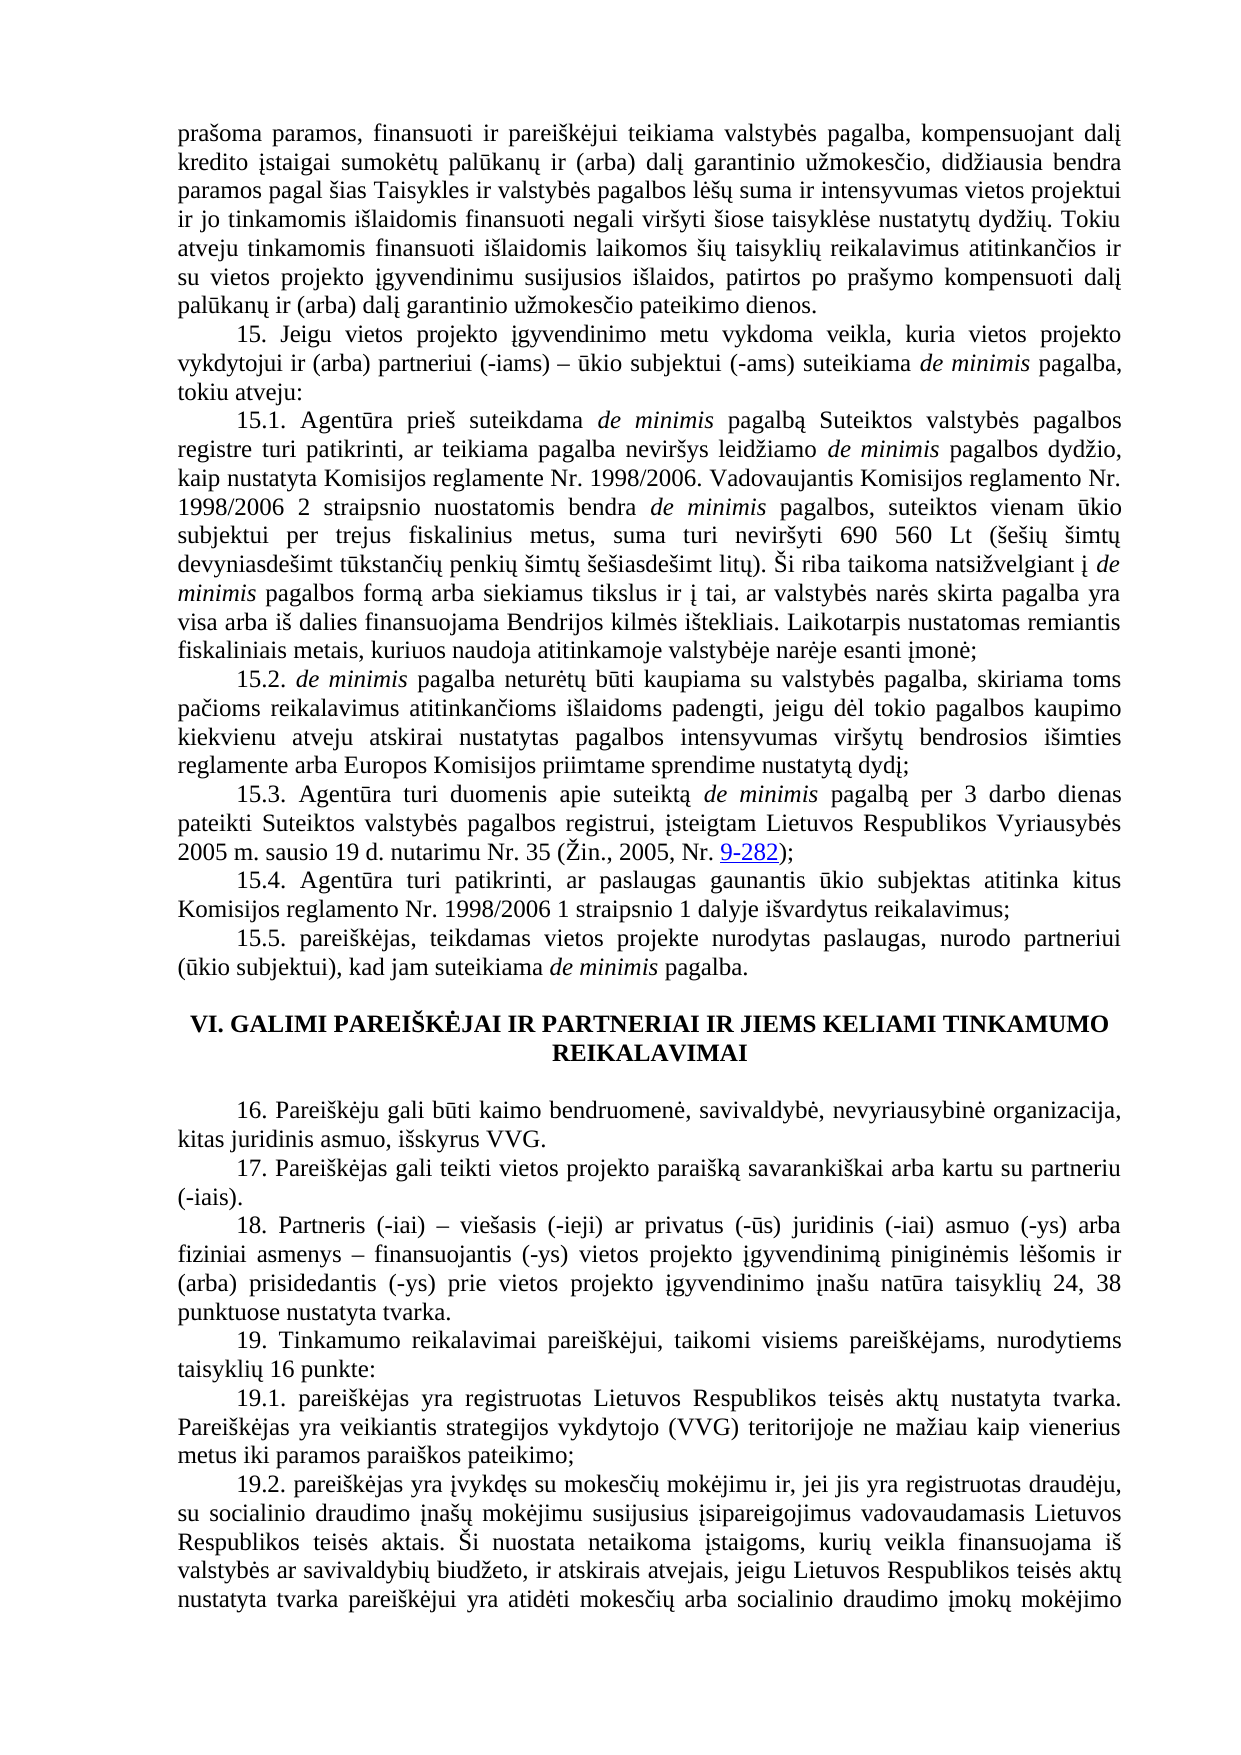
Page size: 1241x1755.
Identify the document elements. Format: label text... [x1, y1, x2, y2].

text VI. GALIMI PAREIŠKĖJAI IR PARTNERIAI IR JIEMS KELIAMI TINKAMUMO REIKALAVIMAI [177, 1009, 1122, 1067]
text 18. Partneris (-iai) – viešasis (-ieji) ar privatus (-ūs) juridinis (-iai) asmuo (-ys) arba fiziniai asmenys – finansuojantis (-ys) vietos projekto įgyvendinimą piniginėmis lėšomis ir (arba) prisidedantis (-ys) prie vietos projekto įgyvendinimo įnašu natūra taisyklių 24, 38 punktuose nustatyta tvarka. [177, 1211, 1122, 1326]
text 16. Pareiškėju gali būti kaimo bendruomenė, savivaldybė, nevyriausybinė organizacija, kitas juridinis asmuo, išskyrus VVG. [177, 1096, 1122, 1153]
text 15. Jeigu vietos projekto įgyvendinimo metu vykdoma veikla, kuria vietos projekto vykdytojui ir (arba) partneriui (-iams) – ūkio subjektui (-ams) suteikiama de minimis pagalba, tokiu atveju: [177, 319, 1122, 406]
text 15.2. de minimis pagalba neturėtų būti kaupiama su valstybės pagalba, skiriama toms pačioms reikalavimus atitinkančioms išlaidoms padengti, jeigu dėl tokio pagalbos kaupimo kiekvienu atveju atskirai nustatytas pagalbos intensyvumas viršytų bendrosios išimties reglamente arba Europos Komisijos priimtame sprendime nustatytą dydį; [177, 664, 1122, 779]
text 15.4. Agentūra turi patikrinti, ar paslaugas gaunantis ūkio subjektas atitinka kitus Komisijos reglamento Nr. 1998/2006 1 straipsnio 1 dalyje išvardytus reikalavimus; [177, 866, 1122, 923]
text 17. Pareiškėjas gali teikti vietos projekto paraišką savarankiškai arba kartu su partneriu (-iais). [177, 1153, 1122, 1211]
text 19.1. pareiškėjas yra registruotas Lietuvos Respublikos teisės aktų nustatyta tvarka. Pareiškėjas yra veikiantis strategijos vykdytojo (VVG) teritorijoje ne mažiau kaip vienerius metus iki paramos paraiškos pateikimo; [177, 1383, 1122, 1469]
text 15.5. pareiškėjas, teikdamas vietos projekte nurodytas paslaugas, nurodo partneriui (ūkio subjektui), kad jam suteikiama de minimis pagalba. [177, 923, 1122, 981]
text prašoma paramos, finansuoti ir pareiškėjui teikiama valstybės pagalba, kompensuojant dalį kredito įstaigai sumokėtų palūkanų ir (arba) dalį garantinio užmokesčio, didžiausia bendra paramos pagal šias Taisykles ir valstybės pagalbos lėšų suma ir intensyvumas vietos projektui ir jo tinkamomis išlaidomis finansuoti negali viršyti šiose taisyklėse nustatytų dydžių. Tokiu atveju tinkamomis finansuoti išlaidomis laikomos šių taisyklių reikalavimus atitinkančios ir su vietos projekto įgyvendinimu susijusios išlaidos, patirtos po prašymo kompensuoti dalį palūkanų ir (arba) dalį garantinio užmokesčio pateikimo dienos. [177, 118, 1122, 319]
text 15.1. Agentūra prieš suteikdama de minimis pagalbą Suteiktos valstybės pagalbos registre turi patikrinti, ar teikiama pagalba neviršys leidžiamo de minimis pagalbos dydžio, kaip nustatyta Komisijos reglamente Nr. 1998/2006. Vadovaujantis Komisijos reglamento Nr. 1998/2006 2 straipsnio nuostatomis bendra de minimis pagalbos, suteiktos vienam ūkio subjektui per trejus fiskalinius metus, suma turi neviršyti 690 560 Lt (šešių šimtų devyniasdešimt tūkstančių penkių šimtų šešiasdešimt litų). Ši riba taikoma natsižvelgiant į de minimis pagalbos formą arba siekiamus tikslus ir į tai, ar valstybės narės skirta pagalba yra visa arba iš dalies finansuojama Bendrijos kilmės ištekliais. Laikotarpis nustatomas remiantis fiskaliniais metais, kuriuos naudoja atitinkamoje valstybėje narėje esanti įmonė; [177, 406, 1122, 664]
text 19. Tinkamumo reikalavimai pareiškėjui, taikomi visiems pareiškėjams, nurodytiems taisyklių 16 punkte: [177, 1326, 1122, 1383]
text 15.3. Agentūra turi duomenis apie suteiktą de minimis pagalbą per 3 darbo dienas pateikti Suteiktos valstybės pagalbos registrui, įsteigtam Lietuvos Respublikos Vyriausybės 2005 m. sausio 19 d. nutarimu Nr. 35 (Žin., 2005, Nr. 9-282); [177, 779, 1122, 866]
text 19.2. pareiškėjas yra įvykdęs su mokesčių mokėjimu ir, jei jis yra registruotas draudėju, su socialinio draudimo įnašų mokėjimu susijusius įsipareigojimus vadovaudamasis Lietuvos Respublikos teisės aktais. Ši nuostata netaikoma įstaigoms, kurių veikla finansuojama iš valstybės ar savivaldybių biudžeto, ir atskirais atvejais, jeigu Lietuvos Respublikos teisės aktų nustatyta tvarka pareiškėjui yra atidėti mokesčių arba socialinio draudimo įmokų mokėjimo [177, 1469, 1122, 1613]
